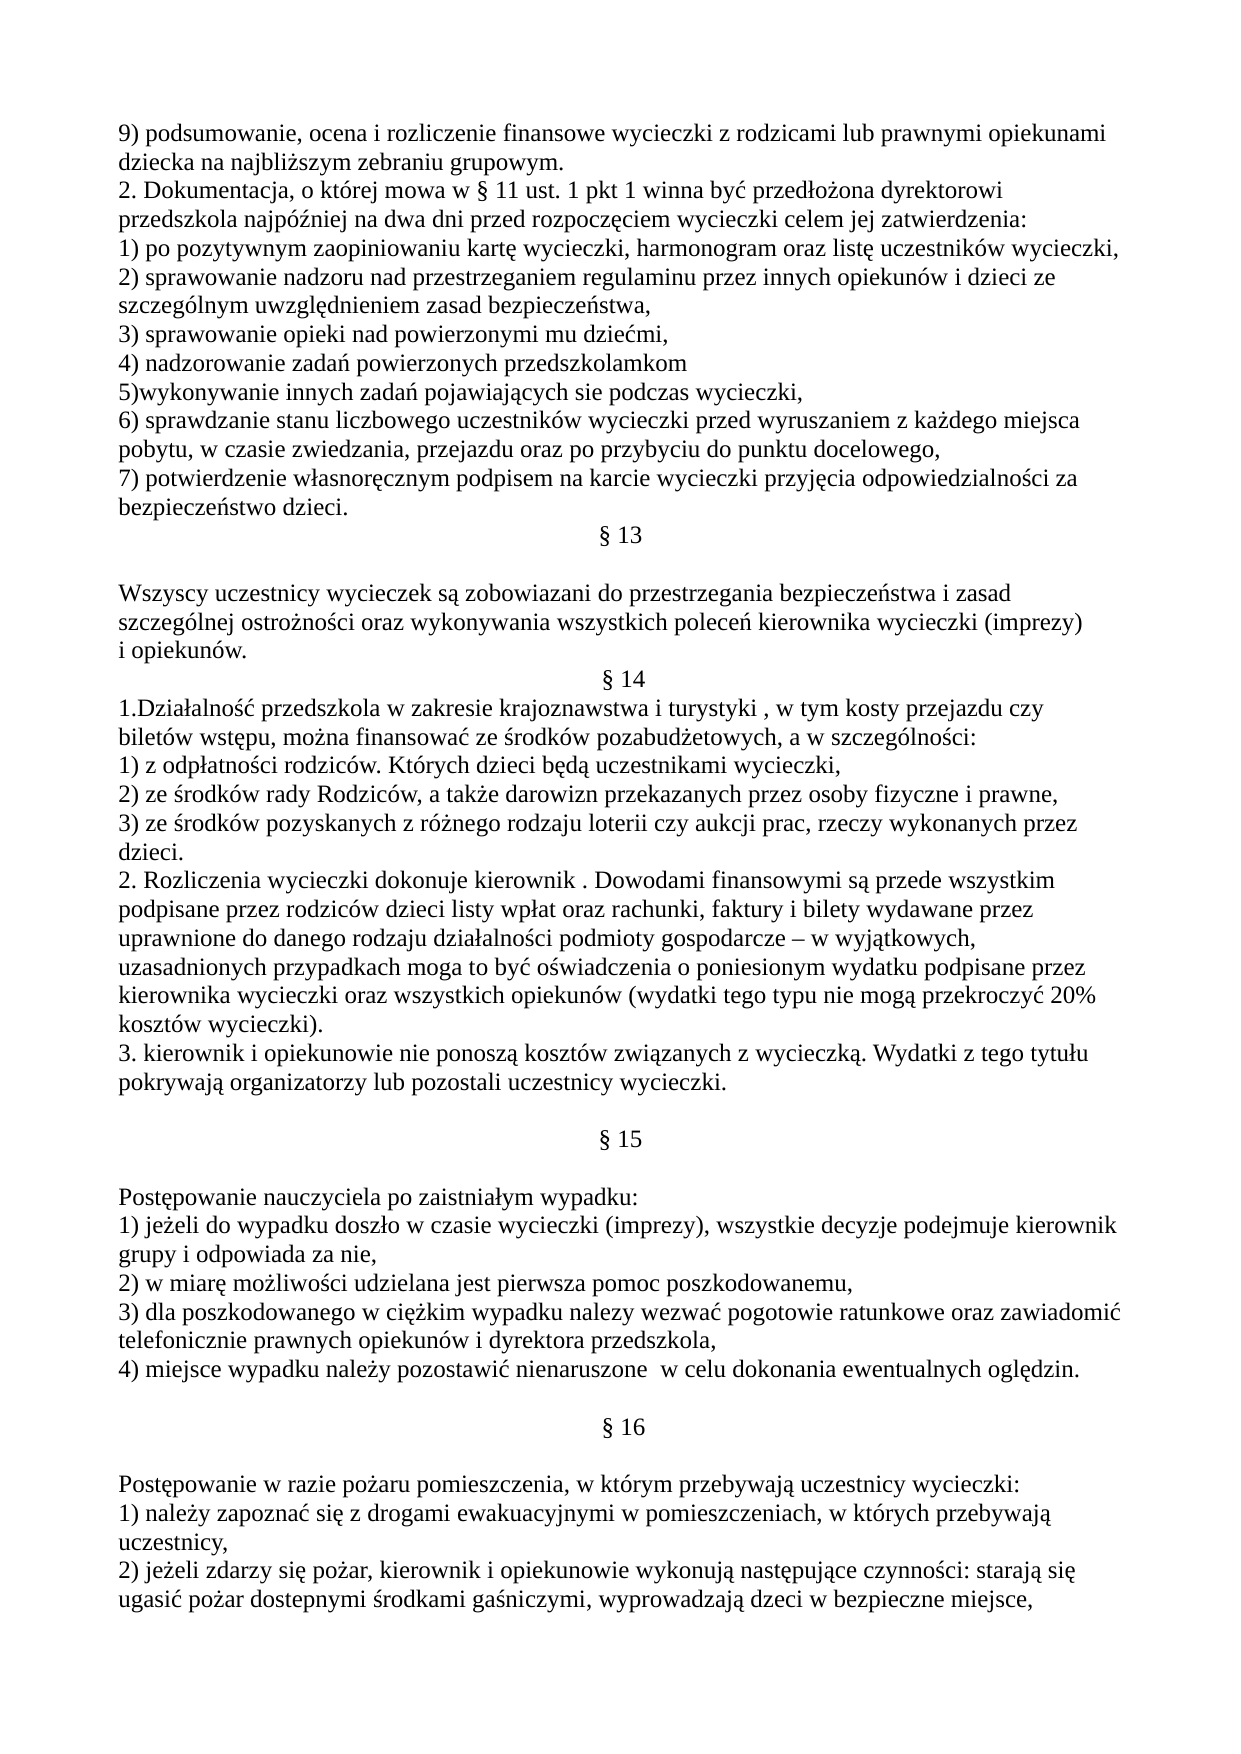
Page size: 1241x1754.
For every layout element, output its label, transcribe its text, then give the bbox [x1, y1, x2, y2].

text 4) nadzorowanie zadań powierzonych przedszkolamkom [118, 348, 1122, 377]
text § 15 [118, 1124, 1122, 1153]
text 1) należy zapoznać się z drogami ewakuacyjnymi w pomieszczeniach, w których przebywają uczestnicy, [118, 1498, 1122, 1556]
text 1) po pozytywnym zaopiniowaniu kartę wycieczki, harmonogram oraz listę uczestników wycieczki, [118, 233, 1122, 262]
text § 14 [118, 664, 1122, 693]
text 2) jeżeli zdarzy się pożar, kierownik i opiekunowie wykonują następujące czynności: starają się ugasić pożar dostepnymi środkami gaśniczymi, wyprowadzają dzeci w bezpieczne miejsce, [118, 1556, 1122, 1613]
text 1.Działalność przedszkola w zakresie krajoznawstwa i turystyki , w tym kosty przejazdu czy biletów wstępu, można finansować ze środków pozabudżetowych, a w szczególności: [118, 693, 1122, 751]
text 3) dla poszkodowanego w ciężkim wypadku nalezy wezwać pogotowie ratunkowe oraz zawiadomić telefonicznie prawnych opiekunów i dyrektora przedszkola, [118, 1297, 1122, 1354]
text 2) sprawowanie nadzoru nad przestrzeganiem regulaminu przez innych opiekunów i dzieci ze szczególnym uwzględnieniem zasad bezpieczeństwa, [118, 262, 1122, 319]
text 7) potwierdzenie własnoręcznym podpisem na karcie wycieczki przyjęcia odpowiedzialności za bezpieczeństwo dzieci. [118, 463, 1122, 521]
text § 16 [118, 1412, 1122, 1441]
text 1) z odpłatności rodziców. Których dzieci będą uczestnikami wycieczki, [118, 751, 1122, 779]
text 2. Dokumentacja, o której mowa w § 11 ust. 1 pkt 1 winna być przedłożona dyrektorowi przedszkola najpóźniej na dwa dni przed rozpoczęciem wycieczki celem jej zatwierdzenia: [118, 176, 1122, 233]
text 2) ze środków rady Rodziców, a także darowizn przekazanych przez osoby fizyczne i prawne, [118, 779, 1122, 808]
text 3) sprawowanie opieki nad powierzonymi mu dziećmi, [118, 319, 1122, 348]
text § 13 [118, 521, 1122, 549]
text 2. Rozliczenia wycieczki dokonuje kierownik . Dowodami finansowymi są przede wszystkim podpisane przez rodziców dzieci listy wpłat oraz rachunki, faktury i bilety wydawane przez uprawnione do danego rodzaju działalności podmioty gospodarcze – w wyjątkowych, uzasadnionych przypadkach moga to być oświadczenia o poniesionym wydatku podpisane przez kierownika wycieczki oraz wszystkich opiekunów (wydatki tego typu nie mogą przekroczyć 20% kosztów wycieczki). [118, 866, 1122, 1038]
text 5)wykonywanie innych zadań pojawiających sie podczas wycieczki, [118, 377, 1122, 406]
text 2) w miarę możliwości udzielana jest pierwsza pomoc poszkodowanemu, [118, 1268, 1122, 1297]
text 9) podsumowanie, ocena i rozliczenie finansowe wycieczki z rodzicami lub prawnymi opiekunami dziecka na najbliższym zebraniu grupowym. [118, 118, 1122, 176]
text 1) jeżeli do wypadku doszło w czasie wycieczki (imprezy), wszystkie decyzje podejmuje kierownik grupy i odpowiada za nie, [118, 1211, 1122, 1268]
text 4) miejsce wypadku należy pozostawić nienaruszone w celu dokonania ewentualnych oględzin. [118, 1354, 1122, 1383]
text Postępowanie nauczyciela po zaistniałym wypadku: [118, 1182, 1122, 1211]
text Wszyscy uczestnicy wycieczek są zobowiazani do przestrzegania bezpieczeństwa i zasad szczególnej ostrożności oraz wykonywania wszystkich poleceń kierownika wycieczki (imprezy) i opiekunów. [118, 578, 1122, 664]
text Postępowanie w razie pożaru pomieszczenia, w którym przebywają uczestnicy wycieczki: [118, 1469, 1122, 1498]
text 3) ze środków pozyskanych z różnego rodzaju loterii czy aukcji prac, rzeczy wykonanych przez dzieci. [118, 808, 1122, 866]
text 6) sprawdzanie stanu liczbowego uczestników wycieczki przed wyruszaniem z każdego miejsca pobytu, w czasie zwiedzania, przejazdu oraz po przybyciu do punktu docelowego, [118, 406, 1122, 463]
text 3. kierownik i opiekunowie nie ponoszą kosztów związanych z wycieczką. Wydatki z tego tytułu pokrywają organizatorzy lub pozostali uczestnicy wycieczki. [118, 1038, 1122, 1096]
